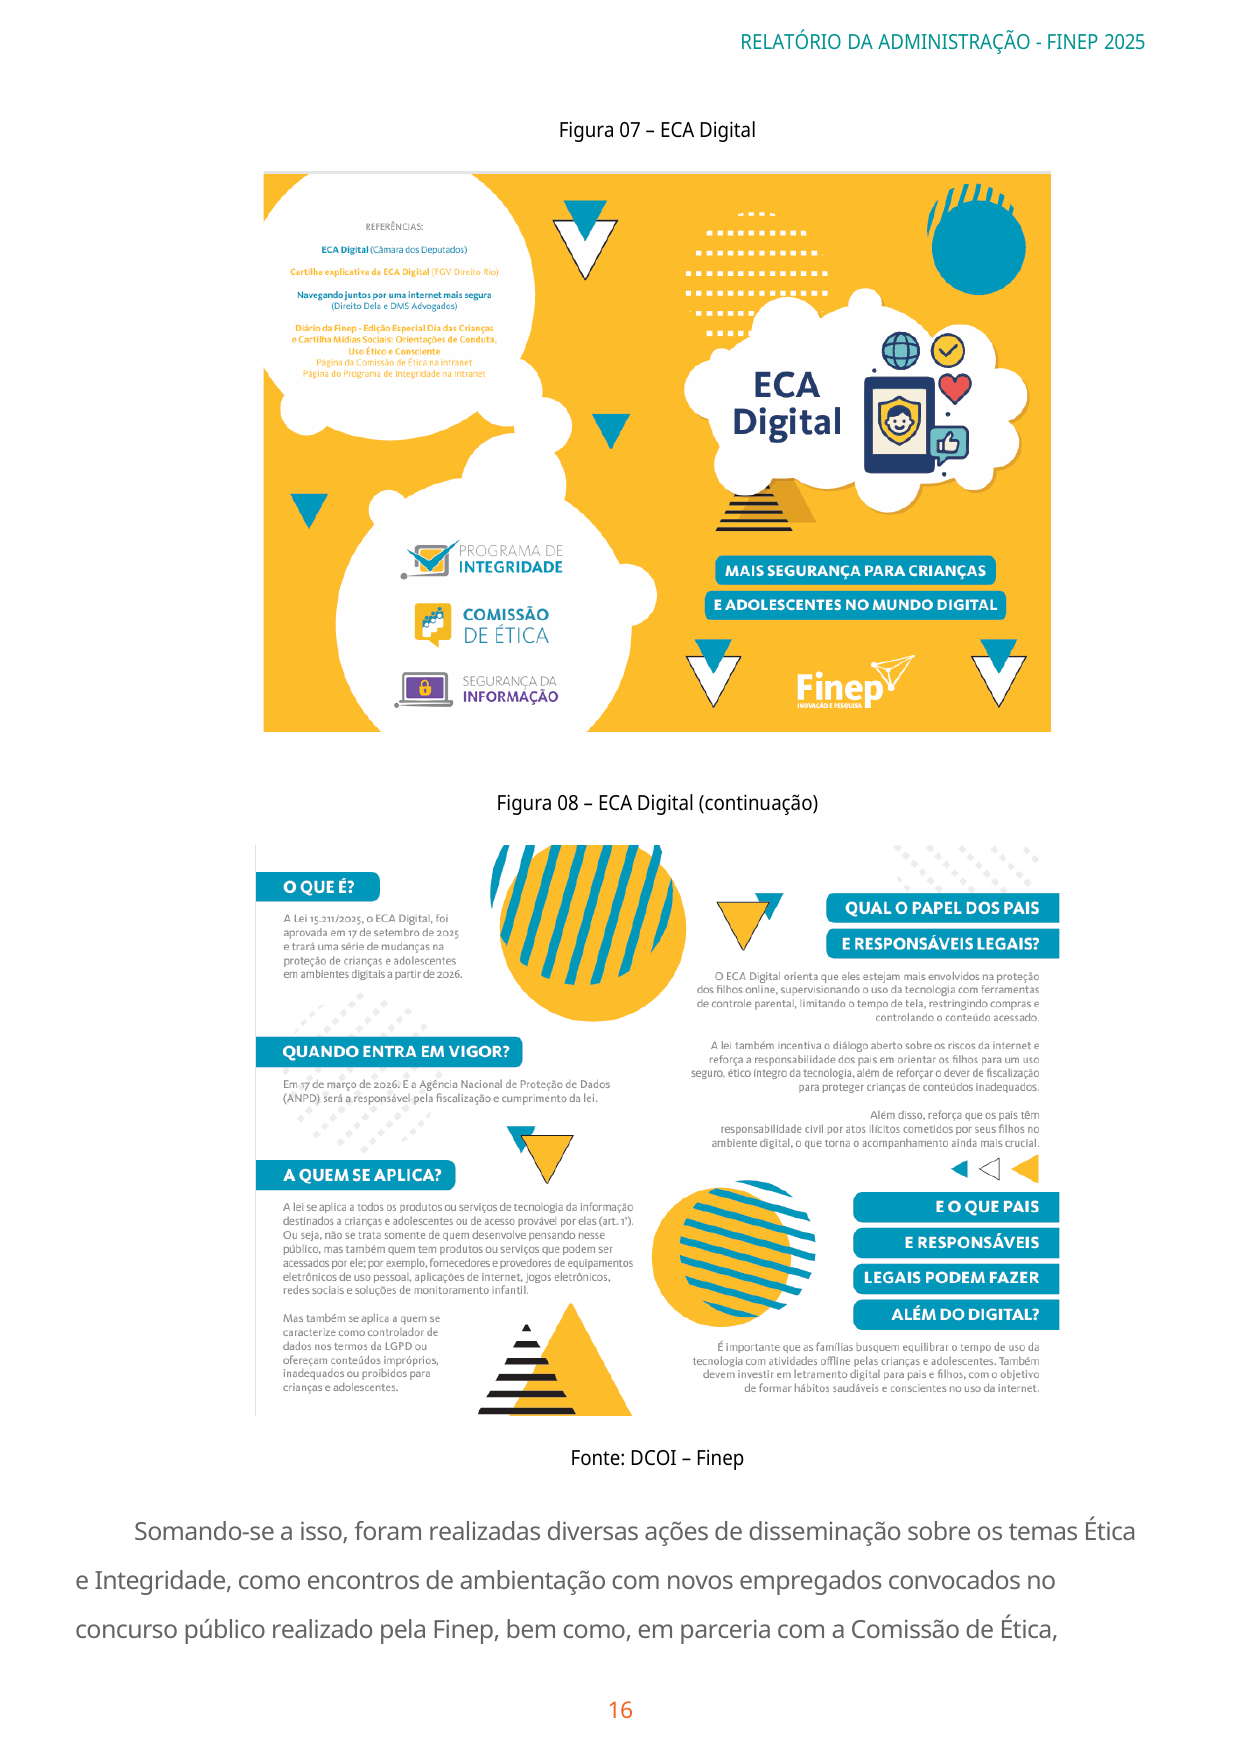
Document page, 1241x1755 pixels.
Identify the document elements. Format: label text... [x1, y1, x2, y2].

text Somando-se a isso, foram realizadas diversas ações de disseminação sobre os temas Ética e Integridade, como encontros de ambientação com novos empregados convocados no concurso público realizado pela Finep, bem como, em parceria com a Comissão de Ética, [75, 1513, 1152, 1646]
text Fonte: DCOI – Finep [74, 1443, 1241, 1472]
text Figura 07 – ECA Digital [74, 115, 1241, 143]
text Figura 08 – ECA Digital (continuação) [74, 788, 1241, 816]
